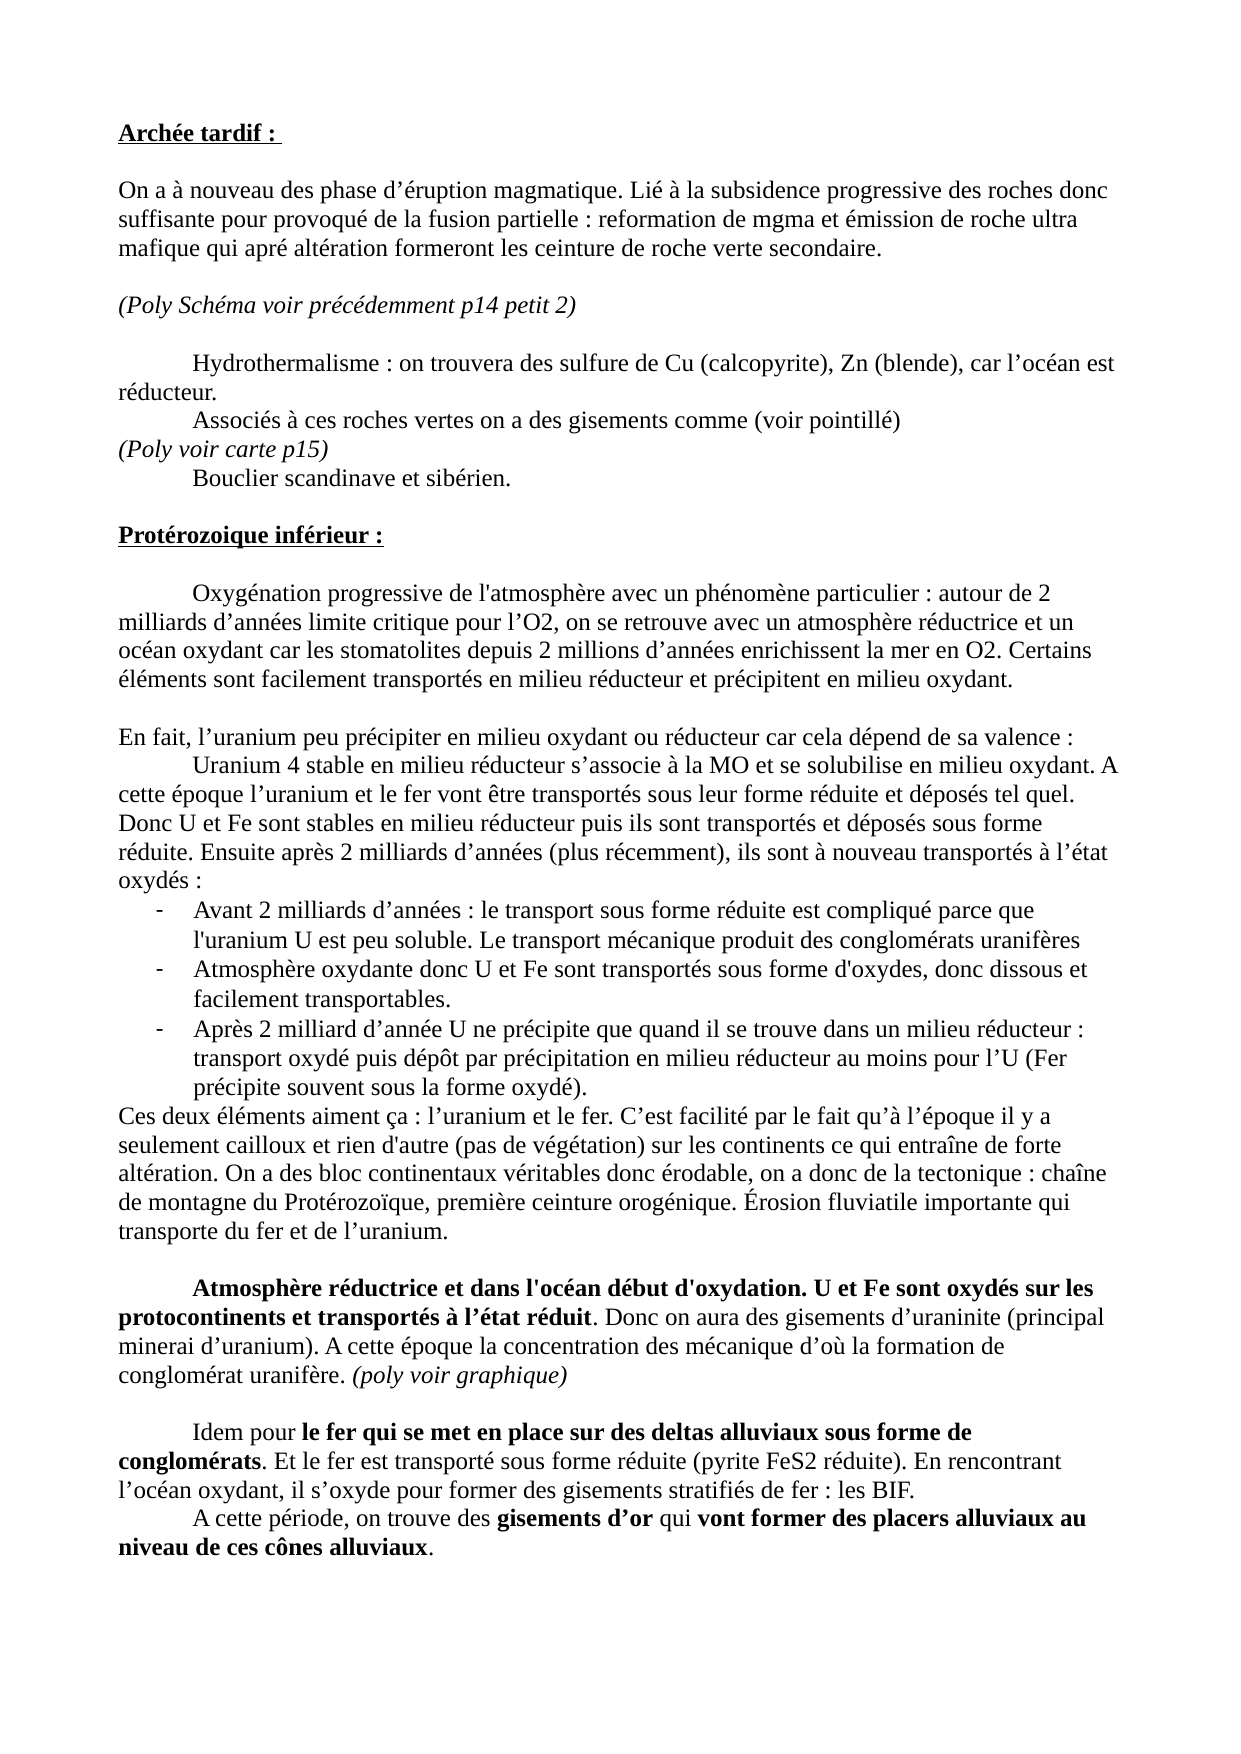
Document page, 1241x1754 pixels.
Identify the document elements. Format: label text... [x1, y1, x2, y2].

list Après 2 milliard d’année U ne précipite que quand il se trouve dans un milieu réducteur : transport oxydé puis dépôt par précipitation en milieu réducteur au moins pour l’U (Fer précipite souvent sous la forme oxydé). [156, 1013, 1122, 1101]
text Atmosphère réductrice et dans l'océan début d'oxydation. U et Fe sont oxydés sur les protocontinents et transportés à l’état réduit. Donc on aura des gisements d’uraninite (principal minerai d’uranium). A cette époque la concentration des mécanique d’où la formation de conglomérat uranifère. (poly voir graphique) [118, 1273, 1122, 1388]
text Oxygénation progressive de l'atmosphère avec un phénomène particulier : autour de 2 milliards d’années limite critique pour l’O2, on se retrouve avec un atmosphère réductrice et un océan oxydant car les stomatolites depuis 2 millions d’années enrichissent la mer en O2. Certains éléments sont facilement transportés en milieu réducteur et précipitent en milieu oxydant. [118, 578, 1122, 693]
text Protérozoique inférieur : [118, 521, 1122, 549]
text A cette période, on trouve des gisements d’or qui vont former des placers alluviaux au niveau de ces cônes alluviaux. [118, 1503, 1122, 1561]
text Uranium 4 stable en milieu réducteur s’associe à la MO et se solubilise en milieu oxydant. A cette époque l’uranium et le fer vont être transportés sous leur forme réduite et déposés tel quel. Donc U et Fe sont stables en milieu réducteur puis ils sont transportés et déposés sous forme réduite. Ensuite après 2 milliards d’années (plus récemment), ils sont à nouveau transportés à l’état oxydés : [118, 751, 1122, 894]
text On a à nouveau des phase d’éruption magmatique. Lié à la subsidence progressive des roches donc suffisante pour provoqué de la fusion partielle : reformation de mgma et émission de roche ultra mafique qui apré altération formeront les ceinture de roche verte secondaire. [118, 176, 1122, 262]
text En fait, l’uranium peu précipiter en milieu oxydant ou réducteur car cela dépend de sa valence : [118, 722, 1122, 751]
text (Poly Schéma voir précédemment p14 petit 2) [118, 291, 1122, 319]
text Idem pour le fer qui se met en place sur des deltas alluviaux sous forme de conglomérats. Et le fer est transporté sous forme réduite (pyrite FeS2 réduite). En rencontrant l’océan oxydant, il s’oxyde pour former des gisements stratifiés de fer : les BIF. [118, 1417, 1122, 1503]
text Hydrothermalisme : on trouvera des sulfure de Cu (calcopyrite), Zn (blende), car l’océan est réducteur. [118, 348, 1122, 406]
list Avant 2 milliards d’années : le transport sous forme réduite est compliqué parce que l'uranium U est peu soluble. Le transport mécanique produit des conglomérats uranifères [156, 894, 1122, 954]
text (Poly voir carte p15) [118, 434, 1122, 463]
text Ces deux éléments aiment ça : l’uranium et le fer. C’est facilité par le fait qu’à l’époque il y a seulement cailloux et rien d'autre (pas de végétation) sur les continents ce qui entraîne de forte altération. On a des bloc continentaux véritables donc érodable, on a donc de la tectonique : chaîne de montagne du Protérozoïque, première ceinture orogénique. Érosion fluviatile importante qui transporte du fer et de l’uranium. [118, 1101, 1122, 1245]
list Atmosphère oxydante donc U et Fe sont transportés sous forme d'oxydes, donc dissous et facilement transportables. [156, 954, 1122, 1013]
text Bouclier scandinave et sibérien. [118, 463, 1122, 492]
text Associés à ces roches vertes on a des gisements comme (voir pointillé) [118, 406, 1122, 434]
text Archée tardif : [118, 118, 1122, 147]
